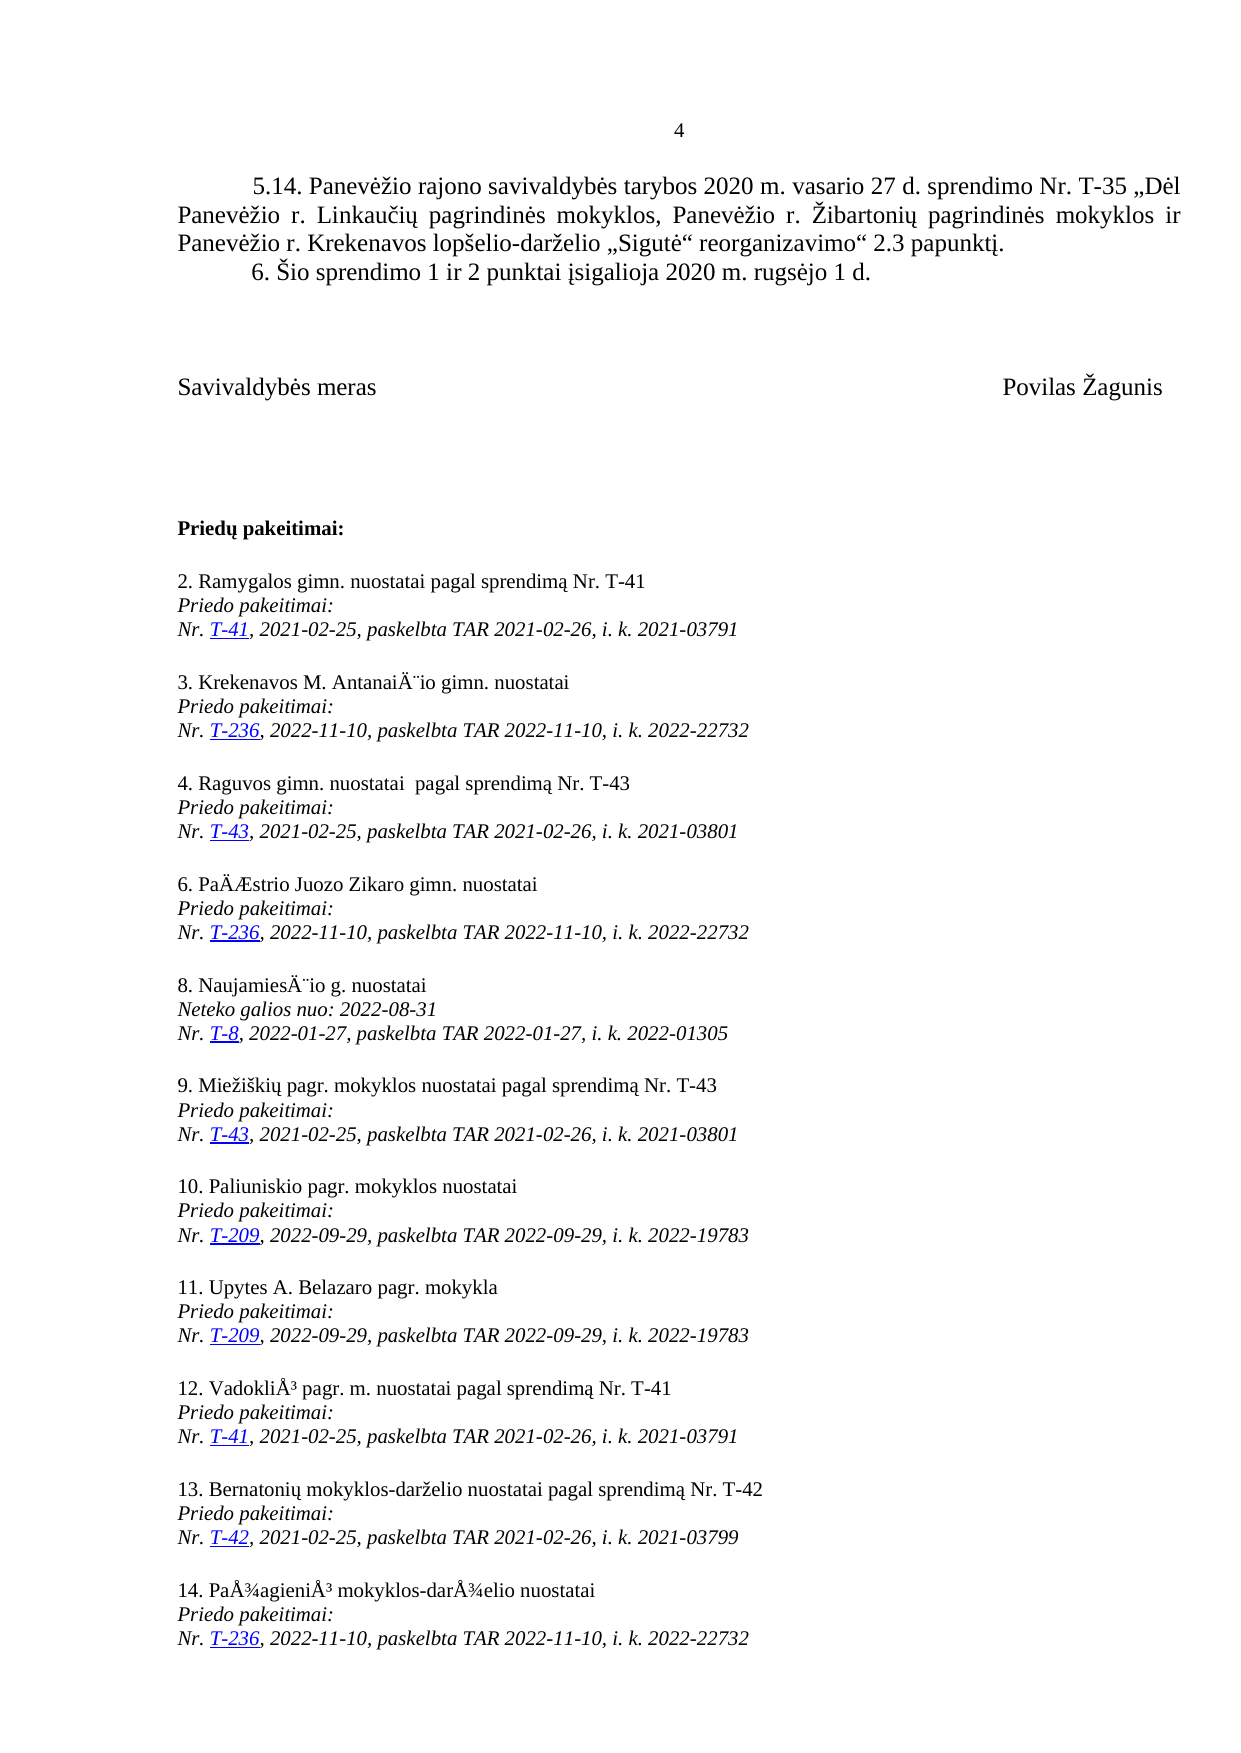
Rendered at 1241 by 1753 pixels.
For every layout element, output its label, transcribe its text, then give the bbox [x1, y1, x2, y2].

text Nr. T-42, 2021-02-25, paskelbta TAR 2021-02-26, i. k. 2021-03799 [177, 1525, 1181, 1549]
text Priedo pakeitimai: [177, 1198, 1181, 1222]
text Nr. T-8, 2022-01-27, paskelbta TAR 2022-01-27, i. k. 2022-01305 [177, 1021, 1181, 1045]
text 9. Miežiškių pagr. mokyklos nuostatai pagal sprendimą Nr. T-43 [177, 1073, 1181, 1097]
text Priedo pakeitimai: [177, 694, 1181, 718]
text Priedo pakeitimai: [177, 1501, 1181, 1525]
text 5.14. Panevėžio rajono savivaldybės tarybos 2020 m. vasario 27 d. sprendimo Nr. T-35 „Dėl Panevėžio r. Linkaučių pagrindinės mokyklos, Panevėžio r. Žibartonių pagrindinės mokyklos ir Panevėžio r. Krekenavos lopšelio-darželio „Sigutė“ reorganizavimo“ 2.3 papunktį. [177, 171, 1181, 257]
text 6. Šio sprendimo 1 ir 2 punktai įsigalioja 2020 m. rugsėjo 1 d. [177, 257, 1181, 286]
text Nr. T-43, 2021-02-25, paskelbta TAR 2021-02-26, i. k. 2021-03801 [177, 1122, 1181, 1146]
text 14. PaÅ¾agieniÅ³ mokyklos-darÅ¾elio nuostatai [177, 1578, 1181, 1602]
text 4. Raguvos gimn. nuostatai pagal sprendimą Nr. T-43 [177, 771, 1181, 795]
text Priedų pakeitimai: [177, 516, 1181, 540]
text Nr. T-43, 2021-02-25, paskelbta TAR 2021-02-26, i. k. 2021-03801 [177, 819, 1181, 843]
text Priedo pakeitimai: [177, 1400, 1181, 1424]
text 13. Bernatonių mokyklos-darželio nuostatai pagal sprendimą Nr. T-42 [177, 1477, 1181, 1501]
text Neteko galios nuo: 2022-08-31 [177, 997, 1181, 1021]
text Priedo pakeitimai: [177, 593, 1181, 617]
text Nr. T-41, 2021-02-25, paskelbta TAR 2021-02-26, i. k. 2021-03791 [177, 1424, 1181, 1448]
text Savivaldybės meras Povilas Žagunis [177, 372, 1181, 401]
text Nr. T-209, 2022-09-29, paskelbta TAR 2022-09-29, i. k. 2022-19783 [177, 1222, 1181, 1247]
text Nr. T-236, 2022-11-10, paskelbta TAR 2022-11-10, i. k. 2022-22732 [177, 718, 1181, 742]
text 3. Krekenavos M. AntanaiÄ¨io gimn. nuostatai [177, 670, 1181, 694]
text Priedo pakeitimai: [177, 1299, 1181, 1323]
text Nr. T-209, 2022-09-29, paskelbta TAR 2022-09-29, i. k. 2022-19783 [177, 1323, 1181, 1347]
text 2. Ramygalos gimn. nuostatai pagal sprendimą Nr. T-41 [177, 569, 1181, 593]
text Priedo pakeitimai: [177, 795, 1181, 819]
text Nr. T-236, 2022-11-10, paskelbta TAR 2022-11-10, i. k. 2022-22732 [177, 1626, 1181, 1650]
text Nr. T-41, 2021-02-25, paskelbta TAR 2021-02-26, i. k. 2021-03791 [177, 617, 1181, 641]
text 11. Upytes A. Belazaro pagr. mokykla [177, 1275, 1181, 1299]
text Priedo pakeitimai: [177, 1097, 1181, 1122]
text Priedo pakeitimai: [177, 896, 1181, 920]
text 12. VadokliÅ³ pagr. m. nuostatai pagal sprendimą Nr. T-41 [177, 1376, 1181, 1400]
text 6. PaÄÆstrio Juozo Zikaro gimn. nuostatai [177, 872, 1181, 896]
text 8. NaujamiesÄ¨io g. nuostatai [177, 972, 1181, 997]
text Priedo pakeitimai: [177, 1602, 1181, 1626]
text 10. Paliuniskio pagr. mokyklos nuostatai [177, 1174, 1181, 1198]
text Nr. T-236, 2022-11-10, paskelbta TAR 2022-11-10, i. k. 2022-22732 [177, 920, 1181, 944]
